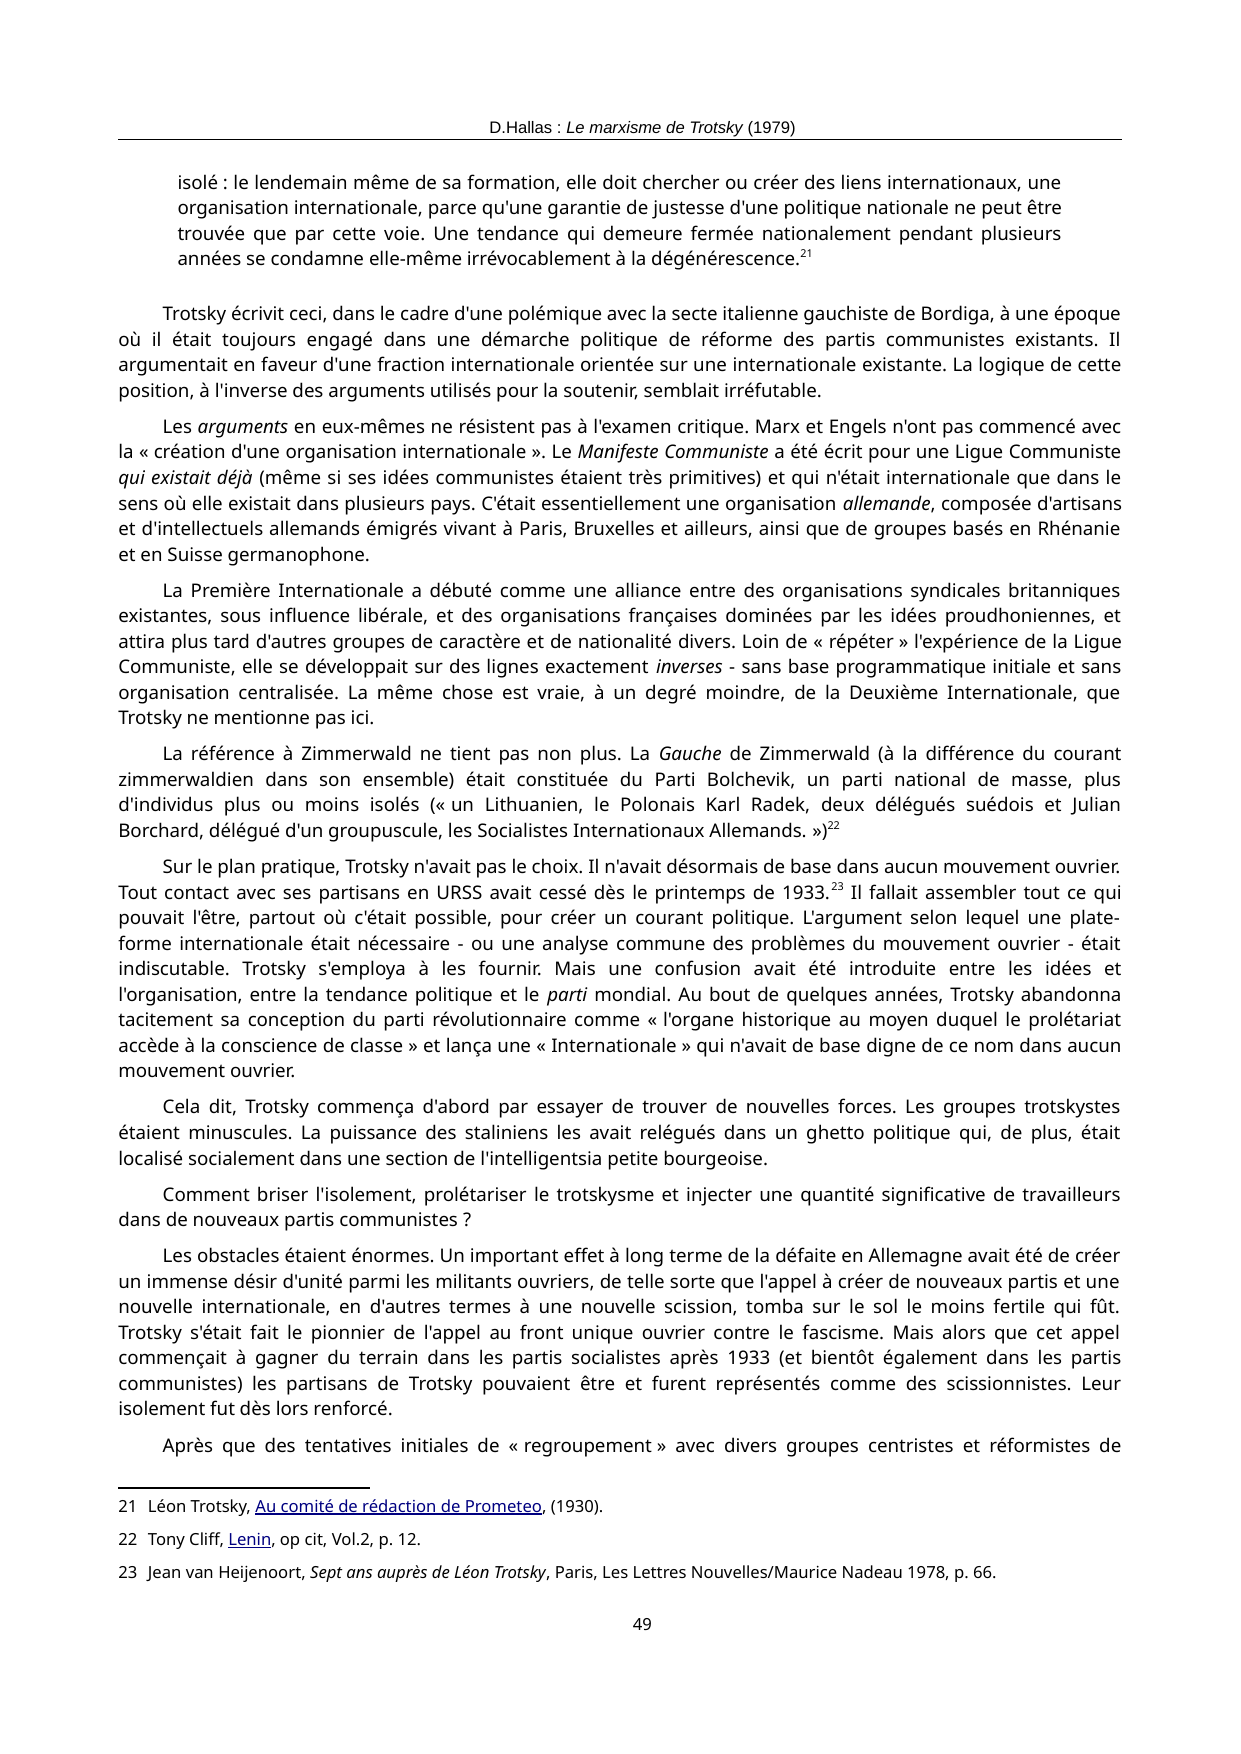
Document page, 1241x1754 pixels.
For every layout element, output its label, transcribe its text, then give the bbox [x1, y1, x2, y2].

text La référence à Zimmerwald ne tient pas non plus. La Gauche de Zimmerwald (à la différence du courant zimmerwaldien dans son ensemble) était constituée du Parti Bolchevik, un parti national de masse, plus d'individus plus ou moins isolés (« un Lithuanien, le Polonais Karl Radek, deux délégués suédois et Julian Borchard, délégué d'un groupuscule, les Socialistes Internationaux Allemands. ») [118, 741, 1122, 843]
text Jean van Heijenoort, Sept ans auprès de Léon Trotsky, Paris, Les Lettres Nouvelles/Maurice Nadeau 1978, p. 66. [118, 1561, 1122, 1583]
text Comment briser l'isolement, prolétariser le trotskysme et injecter une quantité significative de travailleurs dans de nouveaux partis communistes ? [118, 1181, 1122, 1232]
text Les arguments en eux-mêmes ne résistent pas à l'examen critique. Marx et Engels n'ont pas commencé avec la « création d'une organisation internationale ». Le Manifeste Communiste a été écrit pour une Ligue Communiste qui existait déjà (même si ses idées communistes étaient très primitives) et qui n'était internationale que dans le sens où elle existait dans plusieurs pays. C'était essentiellement une organisation allemande, composée d'artisans et d'intellectuels allemands émigrés vivant à Paris, Bruxelles et ailleurs, ainsi que de groupes basés en Rhénanie et en Suisse germanophone. [118, 413, 1122, 566]
text Cela dit, Trotsky commença d'abord par essayer de trouver de nouvelles forces. Les groupes trotskystes étaient minuscules. La puissance des staliniens les avait relégués dans un ghetto politique qui, de plus, était localisé socialement dans une section de l'intelligentsia petite bourgeoise. [118, 1094, 1122, 1170]
text Les obstacles étaient énormes. Un important effet à long terme de la défaite en Allemagne avait été de créer un immense désir d'unité parmi les militants ouvriers, de telle sorte que l'appel à créer de nouveaux partis et une nouvelle internationale, en d'autres termes à une nouvelle scission, tomba sur le sol le moins fertile qui fût. Trotsky s'était fait le pionnier de l'appel au front unique ouvrier contre le fascisme. Mais alors que cet appel commençait à gagner du terrain dans les partis socialistes après 1933 (et bientôt également dans les partis communistes) les partisans de Trotsky pouvaient être et furent représentés comme des scissionnistes. Leur isolement fut dès lors renforcé. [118, 1243, 1122, 1421]
text Après que des tentatives initiales de « regroupement » avec divers groupes centristes et réformistes de [118, 1432, 1122, 1457]
text Sur le plan pratique, Trotsky n'avait pas le choix. Il n'avait désormais de base dans aucun mouvement ouvrier. Tout contact avec ses partisans en URSS avait cessé dès le printemps de 1933. Il fallait assembler tout ce qui pouvait l'être, partout où c'était possible, pour créer un courant politique. L'argument selon lequel une plate-forme internationale était nécessaire - ou une analyse commune des problèmes du mouvement ouvrier - était indiscutable. Trotsky s'employa à les fournir. Mais une confusion avait été introduite entre les idées et l'organisation, entre la tendance politique et le parti mondial. Au bout de quelques années, Trotsky abandonna tacitement sa conception du parti révolutionnaire comme « l'organe historique au moyen duquel le prolétariat accède à la conscience de classe » et lança une « Internationale » qui n'avait de base digne de ce nom dans aucun mouvement ouvrier. [118, 853, 1122, 1083]
text Léon Trotsky, Au comité de rédaction de Prometeo, (1930). [118, 1494, 1122, 1517]
text isolé : le lendemain même de sa formation, elle doit chercher ou créer des liens internationaux, une organisation internationale, parce qu'une garantie de justesse d'une politique nationale ne peut être trouvée que par cette voie. Une tendance qui demeure fermée nationalement pendant plusieurs années se condamne elle-même irrévocablement à la dégénérescence. [177, 169, 1063, 271]
text La Première Internationale a débuté comme une alliance entre des organisations syndicales britanniques existantes, sous influence libérale, et des organisations françaises dominées par les idées proudhoniennes, et attira plus tard d'autres groupes de caractère et de nationalité divers. Loin de « répéter » l'expérience de la Ligue Communiste, elle se développait sur des lignes exactement inverses - sans base programmatique initiale et sans organisation centralisée. La même chose est vraie, à un degré moindre, de la Deuxième Internationale, que Trotsky ne mentionne pas ici. [118, 577, 1122, 730]
text Trotsky écrivit ceci, dans le cadre d'une polémique avec la secte italienne gauchiste de Bordiga, à une époque où il était toujours engagé dans une démarche politique de réforme des partis communistes existants. Il argumentait en faveur d'une fraction internationale orientée sur une internationale existante. La logique de cette position, à l'inverse des arguments utilisés pour la soutenir, semblait irréfutable. [118, 301, 1122, 403]
text Tony Cliff, Lenin, op cit, Vol.2, p. 12. [118, 1527, 1122, 1550]
